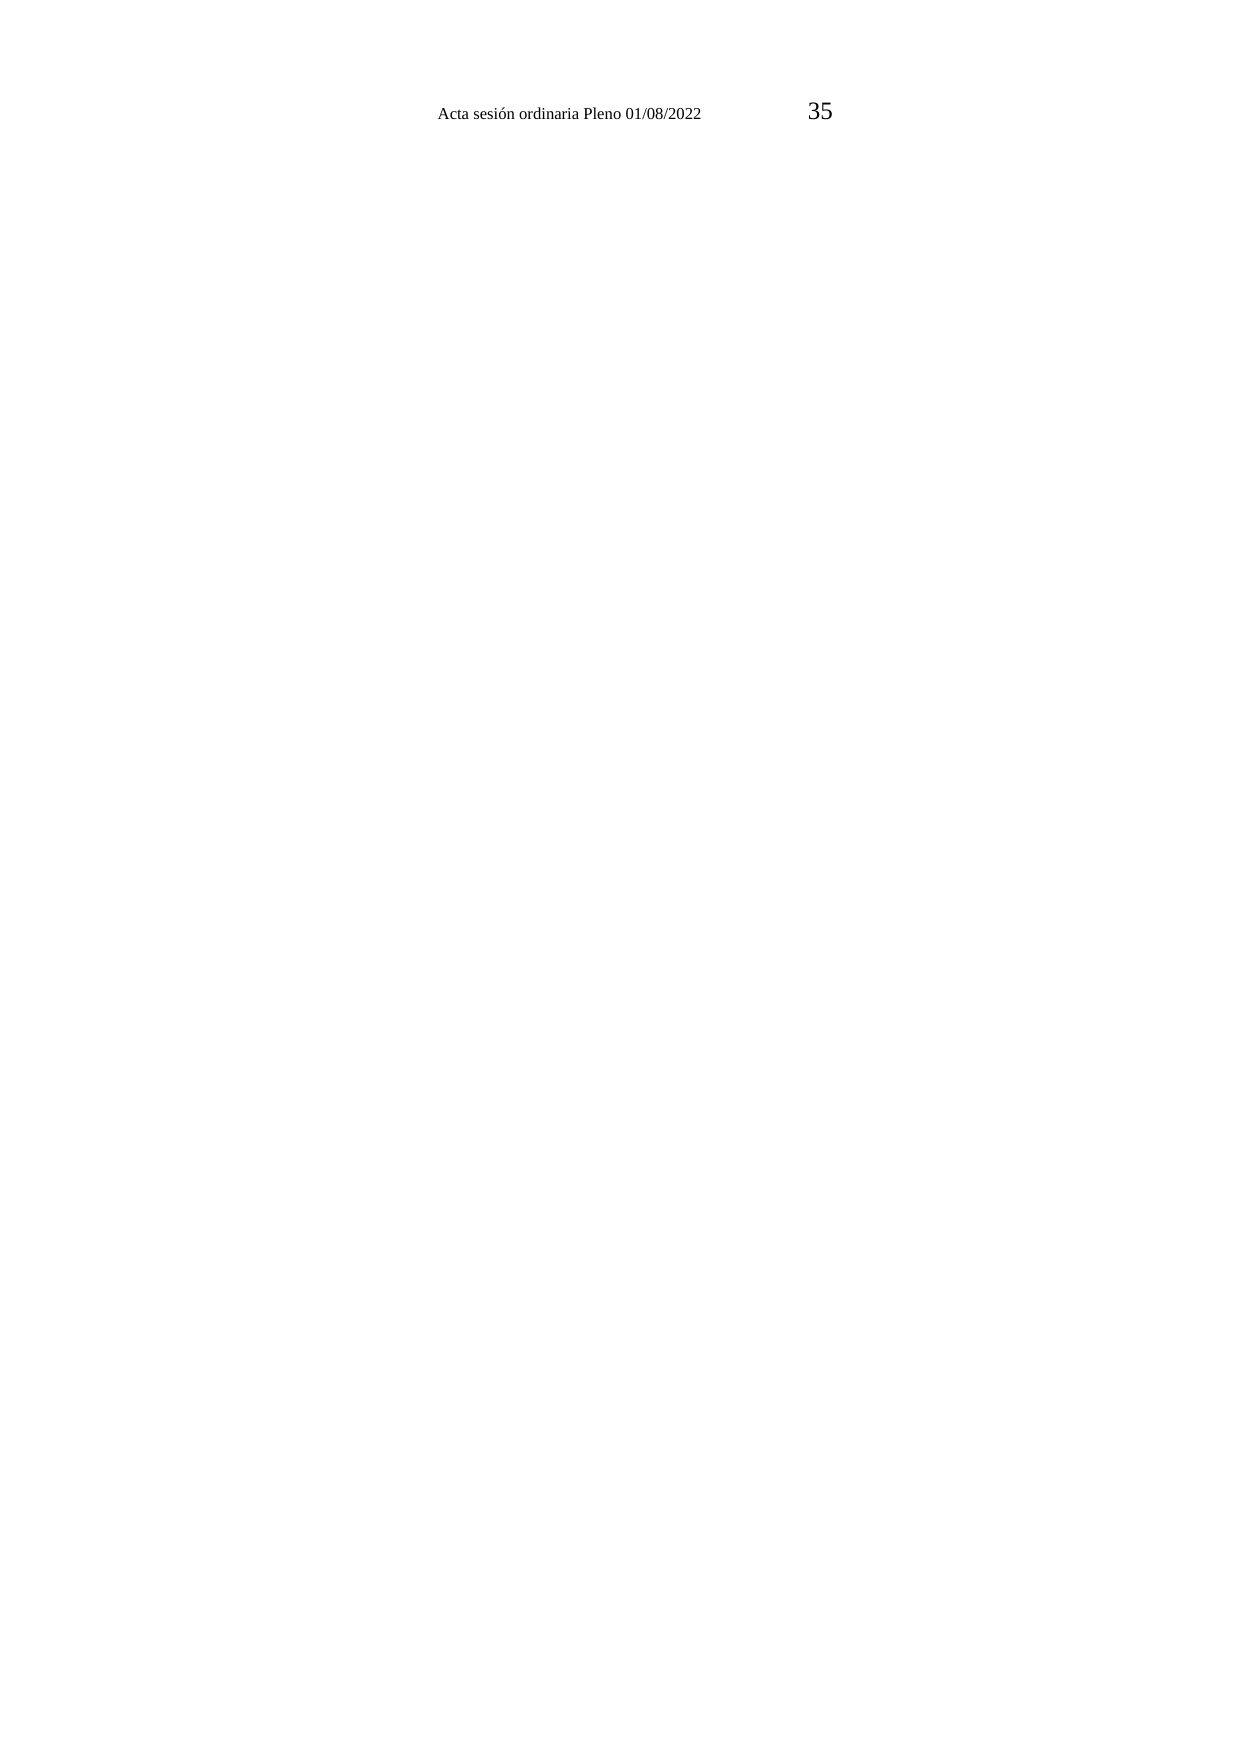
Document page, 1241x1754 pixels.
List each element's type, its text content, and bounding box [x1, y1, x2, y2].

text Acta sesión ordinaria Pleno 01/08/2022 35 [437, 96, 1190, 124]
